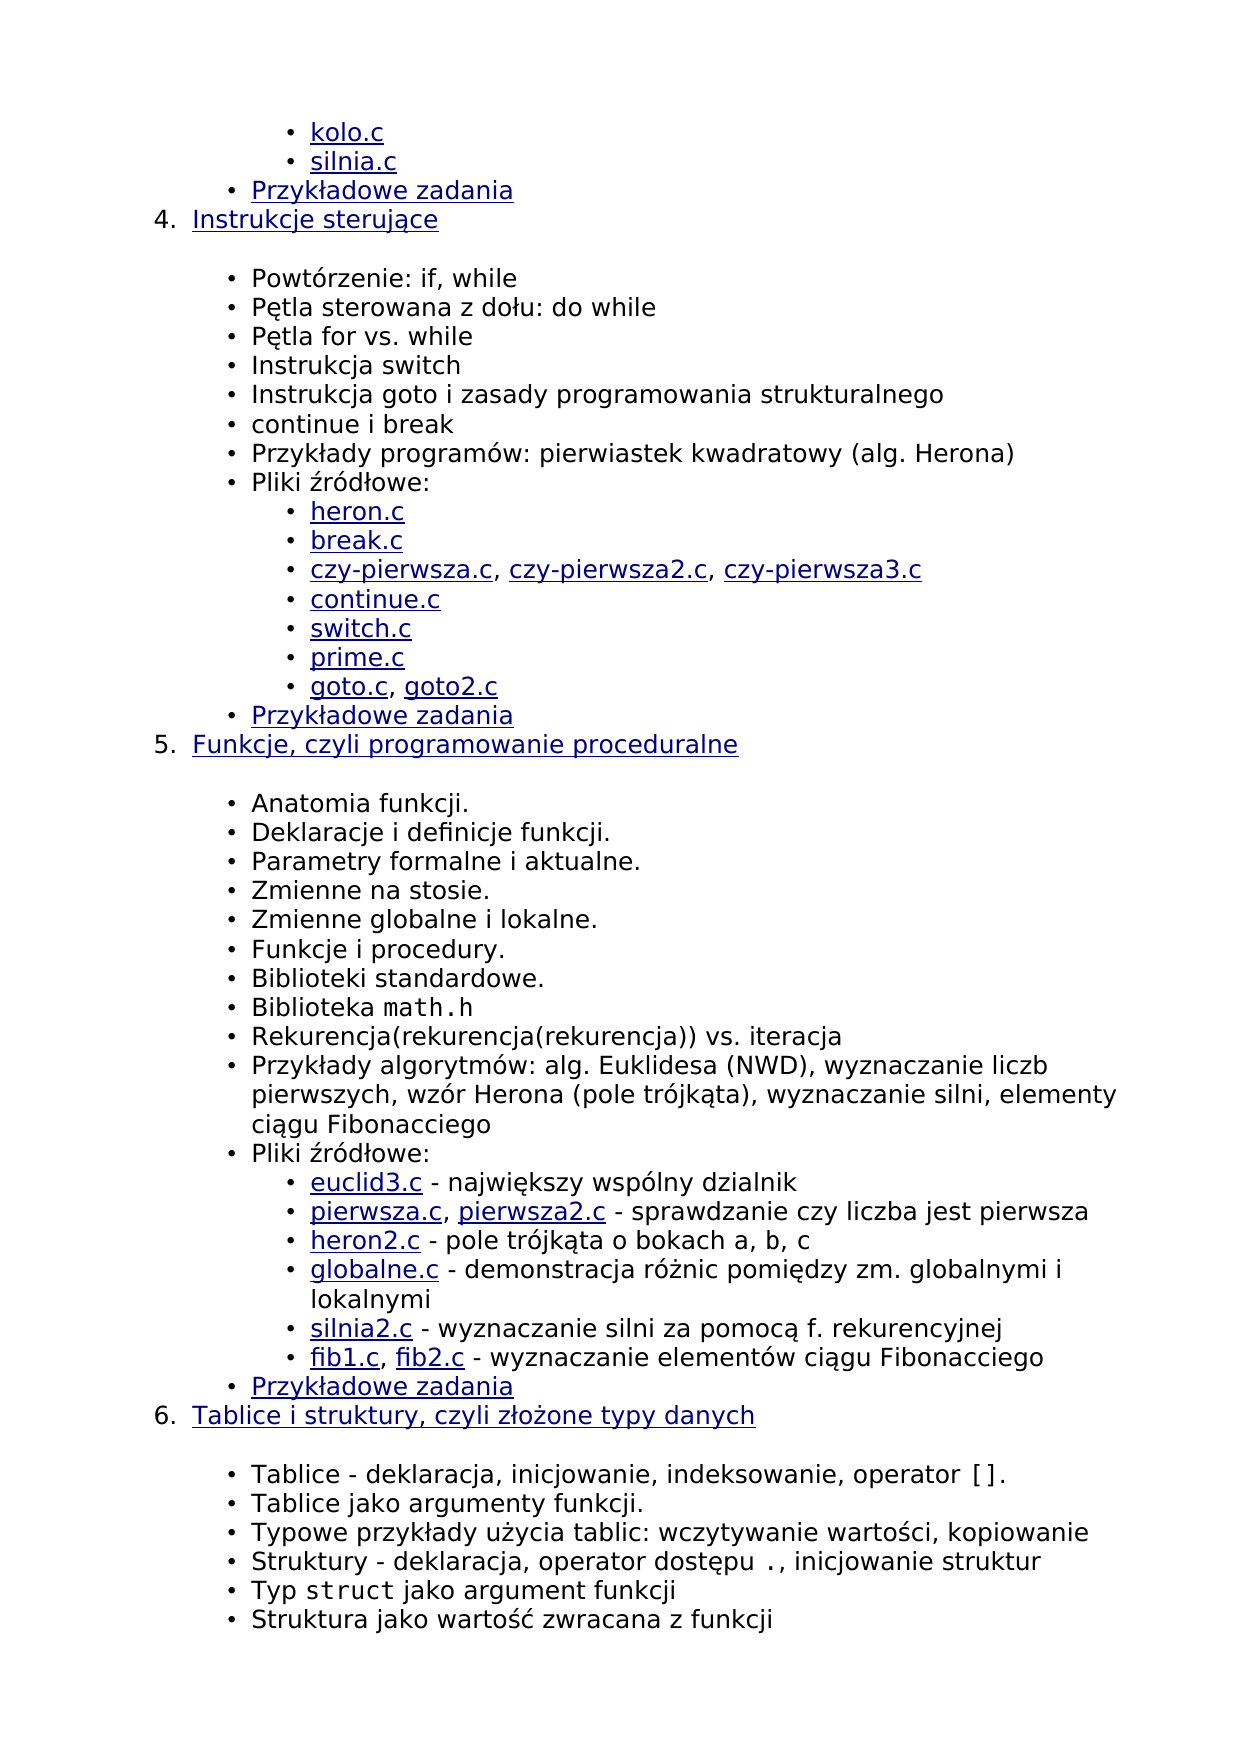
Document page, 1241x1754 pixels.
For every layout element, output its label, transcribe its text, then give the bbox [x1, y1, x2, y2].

list Struktury - deklaracja, operator dostępu ., inicjowanie struktur [236, 1547, 1122, 1576]
list continue i break [236, 410, 1122, 439]
list break.c [295, 526, 1122, 556]
list Biblioteki standardowe. [236, 964, 1122, 993]
list switch.c [295, 614, 1122, 643]
list Funkcje i procedury. [236, 935, 1122, 964]
list Typowe przykłady użycia tablic: wczytywanie wartości, kopiowanie [236, 1518, 1122, 1547]
list Powtórzenie: if, while [236, 264, 1122, 293]
list heron2.c - pole trójkąta o bokach a, b, c [295, 1226, 1122, 1256]
list Struktura jako wartość zwracana z funkcji [236, 1606, 1122, 1635]
list Przykłady algorytmów: alg. Euklidesa (NWD), wyznaczanie liczb pierwszych, wzór Herona (pole trójkąta), wyznaczanie silni, elementy ciągu Fibonacciego [236, 1051, 1122, 1139]
list Parametry formalne i aktualne. [236, 847, 1122, 876]
list Deklaracje i definicje funkcji. [236, 818, 1122, 847]
list Pętla for vs. while [236, 322, 1122, 351]
list Instrukcje sterujące [177, 206, 1122, 264]
list Przykładowe zadania [236, 701, 1122, 731]
list continue.c [295, 585, 1122, 614]
list fib1.c, fib2.c - wyznaczanie elementów ciągu Fibonacciego [295, 1343, 1122, 1372]
list Instrukcja goto i zasady programowania strukturalnego [236, 381, 1122, 410]
list Typ struct jako argument funkcji [236, 1576, 1122, 1606]
list Anatomia funkcji. [236, 789, 1122, 818]
list euclid3.c - największy wspólny dzialnik [295, 1168, 1122, 1197]
list Tablice - deklaracja, inicjowanie, indeksowanie, operator []. [236, 1460, 1122, 1489]
list Instrukcja switch [236, 351, 1122, 381]
list czy-pierwsza.c, czy-pierwsza2.c, czy-pierwsza3.c [295, 556, 1122, 585]
list Pliki źródłowe: [236, 1139, 1122, 1168]
list Zmienne globalne i lokalne. [236, 906, 1122, 935]
list kolo.c [295, 118, 1122, 147]
list Przykładowe zadania [236, 176, 1122, 206]
list Rekurencja(rekurencja(rekurencja)) vs. iteracja [236, 1022, 1122, 1051]
list prime.c [295, 643, 1122, 672]
list Pliki źródłowe: [236, 468, 1122, 497]
list globalne.c - demonstracja różnic pomiędzy zm. globalnymi i lokalnymi [295, 1256, 1122, 1314]
list silnia2.c - wyznaczanie silni za pomocą f. rekurencyjnej [295, 1314, 1122, 1343]
list Tablice jako argumenty funkcji. [236, 1489, 1122, 1518]
list Funkcje, czyli programowanie proceduralne [177, 731, 1122, 789]
list Biblioteka math.h [236, 993, 1122, 1022]
list Tablice i struktury, czyli złożone typy danych [177, 1401, 1122, 1460]
list pierwsza.c, pierwsza2.c - sprawdzanie czy liczba jest pierwsza [295, 1197, 1122, 1226]
list Pętla sterowana z dołu: do while [236, 293, 1122, 322]
list silnia.c [295, 147, 1122, 176]
list Przykładowe zadania [236, 1372, 1122, 1401]
list Zmienne na stosie. [236, 876, 1122, 906]
list goto.c, goto2.c [295, 672, 1122, 701]
list Przykłady programów: pierwiastek kwadratowy (alg. Herona) [236, 439, 1122, 468]
list heron.c [295, 497, 1122, 526]
